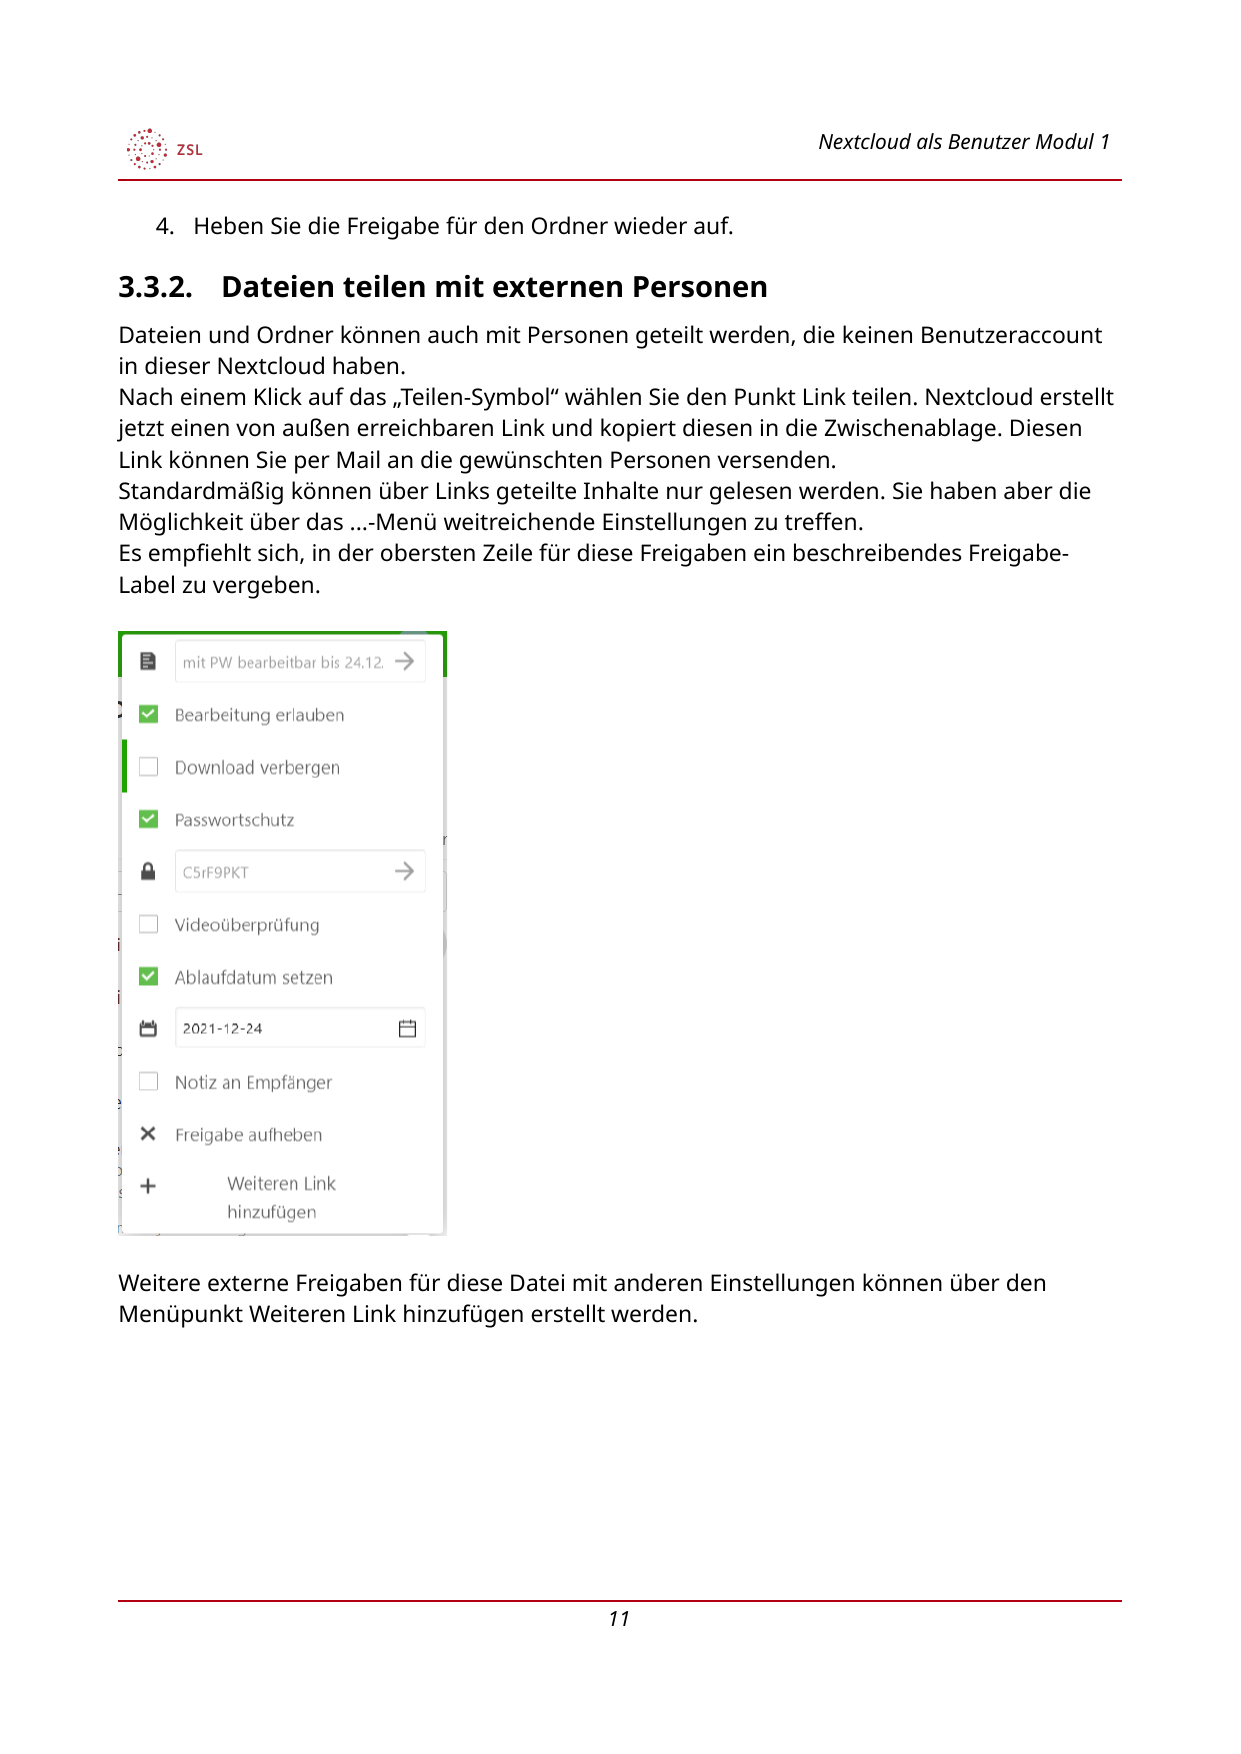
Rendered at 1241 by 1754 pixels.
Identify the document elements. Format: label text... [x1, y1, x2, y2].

list Heben Sie die Freigabe für den Ordner wieder auf. [156, 210, 1122, 241]
picture [118, 631, 448, 1236]
picture [127, 128, 203, 170]
subtitle Dateien teilen mit externen Personen [118, 266, 1122, 306]
text Dateien und Ordner können auch mit Personen geteilt werden, die keinen Benutzeraccount in dieser Nextcloud haben. Nach einem Klick auf das „Teilen-Symbol“ wählen Sie den Punkt Link teilen. Nextcloud erstellt jetzt einen von außen erreichbaren Link und kopiert diesen in die Zwischenablage. Diesen Link können Sie per Mail an die gewünschten Personen versenden. Standardmäßig können über Links geteilte Inhalte nur gelesen werden. Sie haben aber die Möglichkeit über das ...-Menü weitreichende Einstellungen zu treffen. Es empfiehlt sich, in der obersten Zeile für diese Freigaben ein beschreibendes Freigabe-Label zu vergeben. Weitere externe Freigaben für diese Datei mit anderen Einstellungen können über den Menüpunkt Weiteren Link hinzufügen erstellt werden. [118, 319, 1122, 1361]
